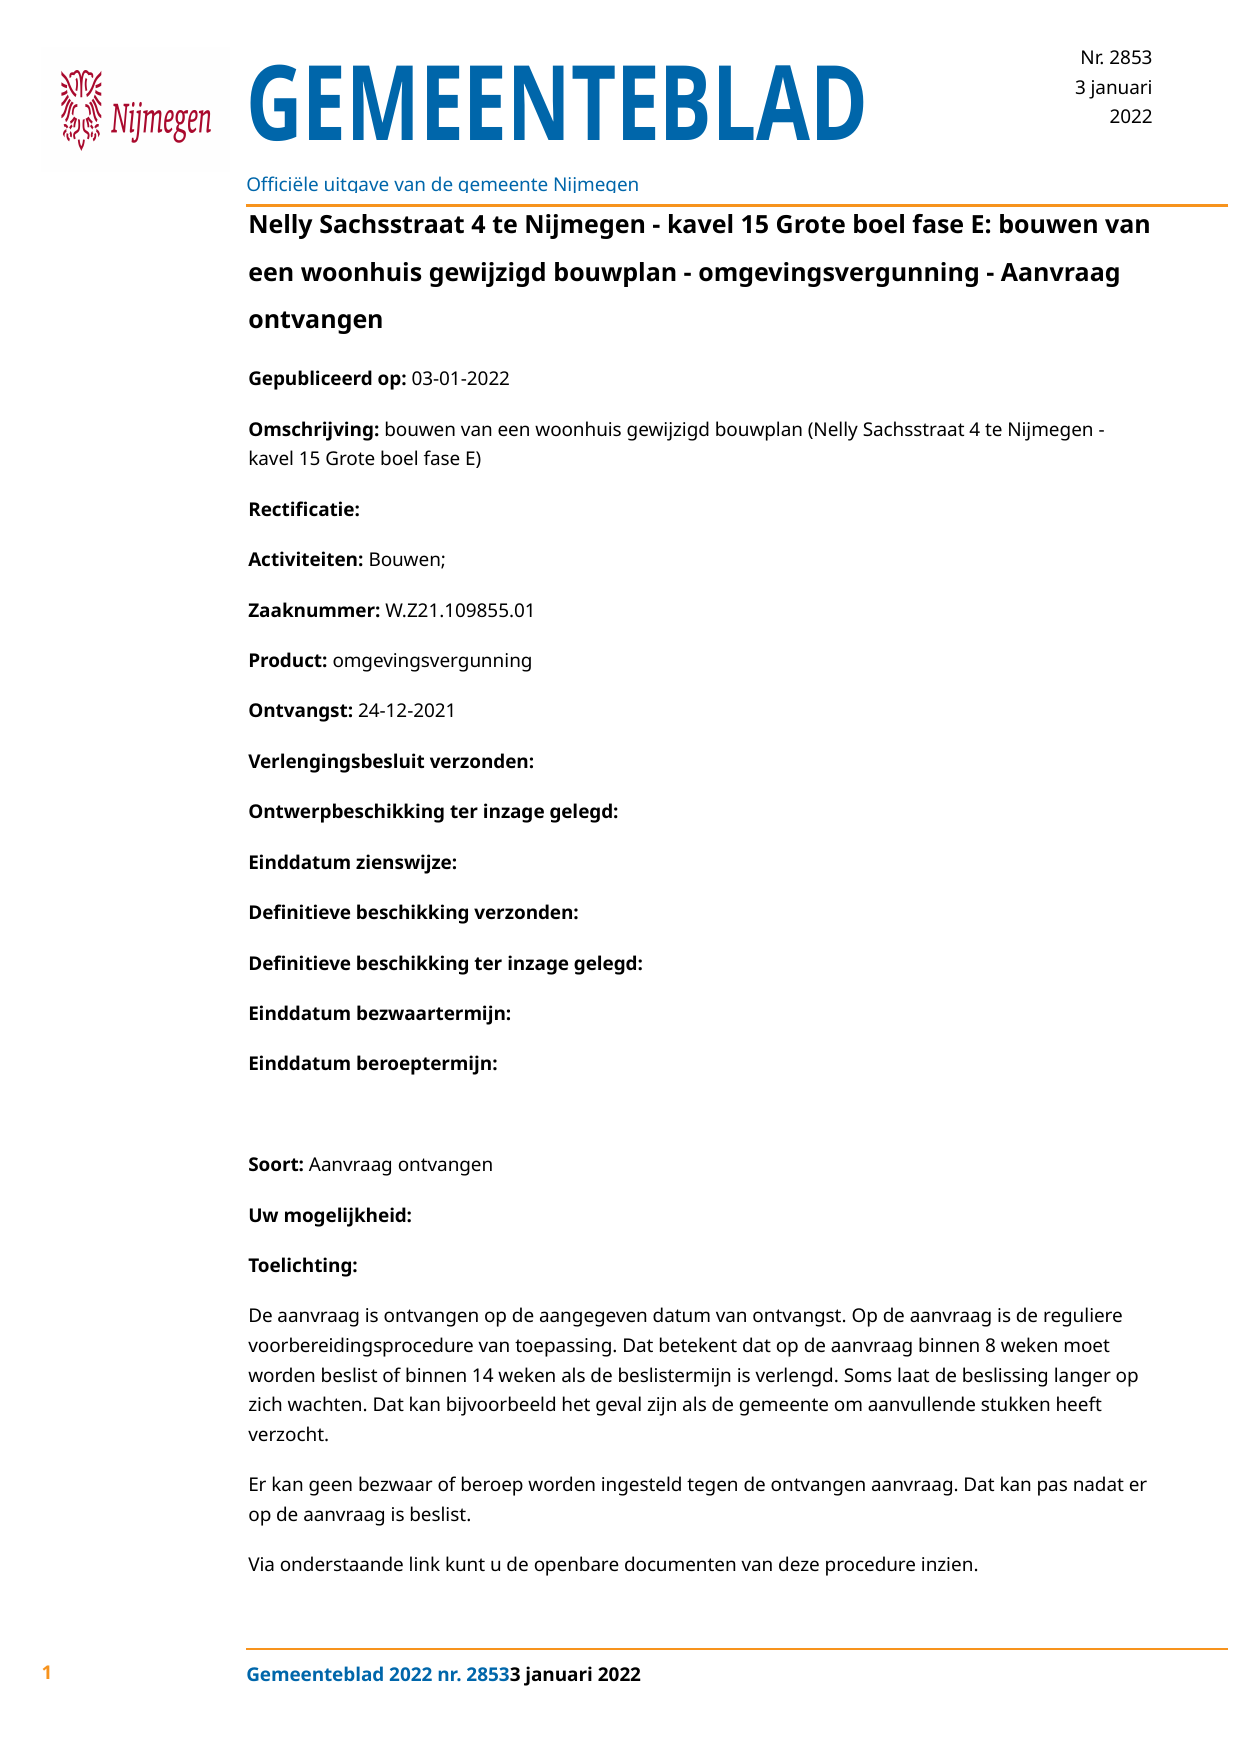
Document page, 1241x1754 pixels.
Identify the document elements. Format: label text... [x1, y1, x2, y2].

text Einddatum bezwaartermijn: [248, 1000, 1152, 1026]
text Nelly Sachsstraat 4 te Nijmegen - kavel 15 Grote boel fase E: bouwen van een woonhuis gewijzigd bouwplan - omgevingsvergunning - Aanvraag ontvangen [248, 207, 1152, 336]
text Er kan geen bezwaar of beroep worden ingesteld tegen de ontvangen aanvraag. Dat kan pas nadat er op de aanvraag is beslist. [248, 1471, 1152, 1527]
text Einddatum zienswijze: [248, 849, 1152, 874]
text Toelichting: [248, 1252, 1152, 1278]
text Ontvangst: 24-12-2021 [248, 698, 1152, 723]
text Definitieve beschikking verzonden: [248, 899, 1152, 925]
text Ontwerpbeschikking ter inzage gelegd: [248, 798, 1152, 824]
text Einddatum beroeptermijn: [248, 1051, 1152, 1076]
text Verlengingsbesluit verzonden: [248, 748, 1152, 774]
text Uw mogelijkheid: [248, 1202, 1152, 1227]
text Definitieve beschikking ter inzage gelegd: [248, 950, 1152, 975]
text Soort: Aanvraag ontvangen [248, 1151, 1152, 1177]
text Activiteiten: Bouwen; [248, 546, 1152, 572]
text Gepubliceerd op: 03-01-2022 [248, 366, 1152, 391]
text Product: omgevingsvergunning [248, 647, 1152, 673]
text Via onderstaande link kunt u de openbare documenten van deze procedure inzien. [248, 1551, 1152, 1577]
text De aanvraag is ontvangen op de aangegeven datum van ontvangst. Op de aanvraag is de reguliere voorbereidingsprocedure van toepassing. Dat betekent dat op de aanvraag binnen 8 weken moet worden beslist of binnen 14 weken als de beslistermijn is verlengd. Soms laat de beslissing langer op zich wachten. Dat kan bijvoorbeeld het geval zijn als de gemeente om aanvullende stukken heeft verzocht. [248, 1303, 1152, 1447]
text Omschrijving: bouwen van een woonhuis gewijzigd bouwplan (Nelly Sachsstraat 4 te Nijmegen - kavel 15 Grote boel fase E) [248, 416, 1152, 471]
picture [41, 47, 231, 172]
text Zaaknummer: W.Z21.109855.01 [248, 597, 1152, 622]
text Rectificatie: [248, 496, 1152, 522]
